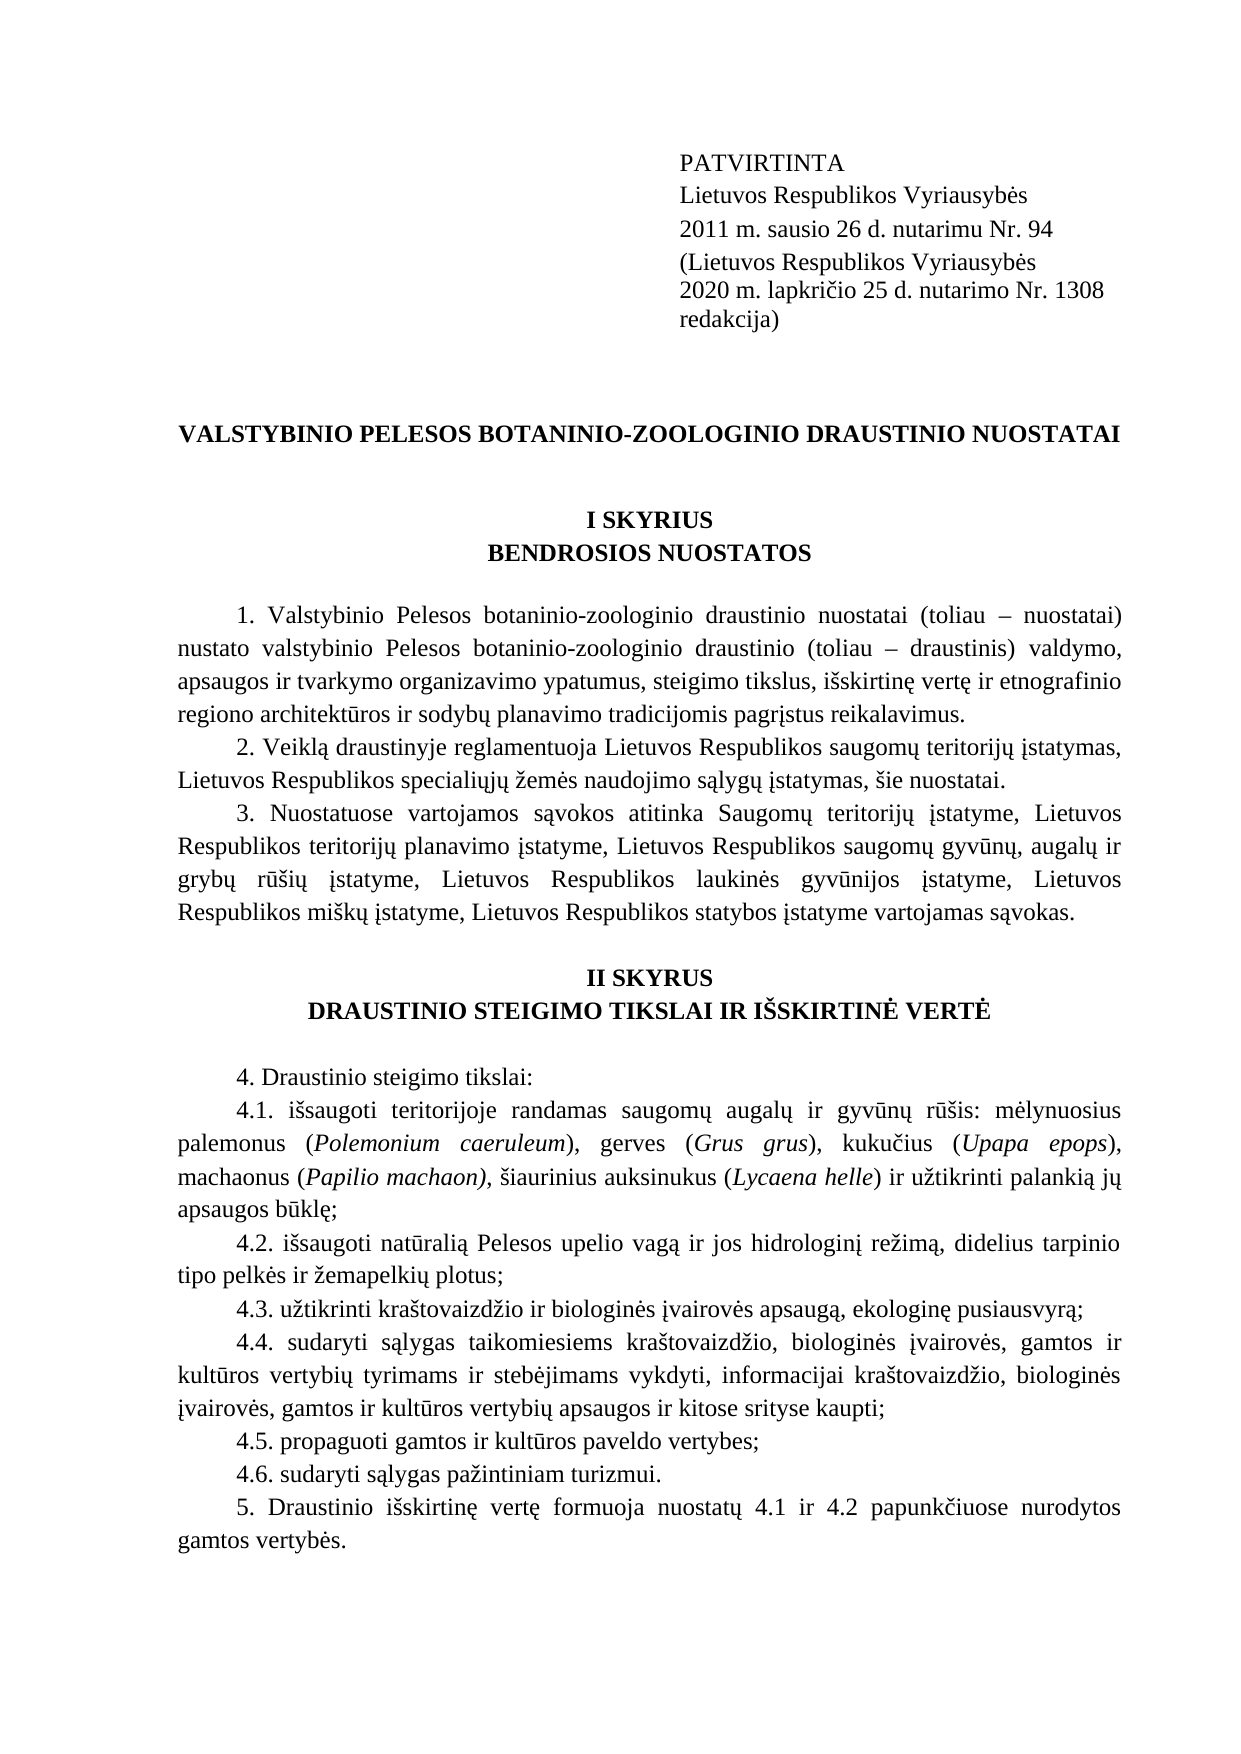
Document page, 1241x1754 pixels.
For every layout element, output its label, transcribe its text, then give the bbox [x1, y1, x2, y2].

text 4.5. propaguoti gamtos ir kultūros paveldo vertybes; [177, 1426, 1122, 1454]
text Lietuvos Respublikos Vyriausybės [177, 181, 1122, 209]
text BENDROSIOS NUOSTATOS [177, 538, 1122, 567]
text redakcija) [679, 304, 1122, 333]
text 4.2. išsaugoti natūralią Pelesos upelio vagą ir jos hidrologinį režimą, didelius tarpinio tipo pelkės ir žemapelkių plotus; [177, 1228, 1122, 1289]
text 2011 m. sausio 26 d. nutarimu Nr. 94 [177, 214, 1122, 242]
text I SKYRIUS [177, 505, 1122, 534]
text 4.4. sudaryti sąlygas taikomiesiems kraštovaizdžio, biologinės įvairovės, gamtos ir kultūros vertybių tyrimams ir stebėjimams vykdyti, informacijai kraštovaizdžio, biologinės įvairovės, gamtos ir kultūros vertybių apsaugos ir kitose srityse kaupti; [177, 1327, 1122, 1421]
text 1. Valstybinio Pelesos botaninio-zoologinio draustinio nuostatai (toliau – nuostatai) nustato valstybinio Pelesos botaninio-zoologinio draustinio (toliau – draustinis) valdymo, apsaugos ir tvarkymo organizavimo ypatumus, steigimo tikslus, išskirtinę vertę ir etnografinio regiono architektūros ir sodybų planavimo tradicijomis pagrįstus reikalavimus. [177, 600, 1122, 728]
text 4.6. sudaryti sąlygas pažintiniam turizmui. [177, 1459, 1122, 1487]
text (Lietuvos Respublikos Vyriausybės [679, 247, 1122, 275]
text 2020 m. lapkričio 25 d. nutarimo Nr. 1308 [679, 275, 1122, 304]
text 3. Nuostatuose vartojamos sąvokos atitinka Saugomų teritorijų įstatyme, Lietuvos Respublikos teritorijų planavimo įstatyme, Lietuvos Respublikos saugomų gyvūnų, augalų ir grybų rūšių įstatyme, Lietuvos Respublikos laukinės gyvūnijos įstatyme, Lietuvos Respublikos miškų įstatyme, Lietuvos Respublikos statybos įstatyme vartojamas sąvokas. [177, 798, 1122, 926]
text 4.1. išsaugoti teritorijoje randamas saugomų augalų ir gyvūnų rūšis: mėlynuosius palemonus (Polemonium caeruleum), gerves (Grus grus), kukučius (Upapa epops), machaonus (Papilio machaon), šiaurinius auksinukus (Lycaena helle) ir užtikrinti palankią jų apsaugos būklę; [177, 1096, 1122, 1223]
text VALSTYBINIO PELESOS BOTANINIO-ZOOLOGINIO DRAUSTINIO NUOSTATAI [177, 419, 1122, 448]
text 5. Draustinio išskirtinę vertę formuoja nuostatų 4.1 ir 4.2 papunkčiuose nurodytos gamtos vertybės. [177, 1492, 1122, 1553]
text Patvirtinta [177, 148, 1122, 176]
text 4.3. užtikrinti kraštovaizdžio ir biologinės įvairovės apsaugą, ekologinę pusiausvyrą; [177, 1294, 1122, 1322]
text 2. Veiklą draustinyje reglamentuoja Lietuvos Respublikos saugomų teritorijų įstatymas, Lietuvos Respublikos specialiųjų žemės naudojimo sąlygų įstatymas, šie nuostatai. [177, 732, 1122, 794]
text DRAUSTINIO STEIGIMO TIKSLAI IR IŠSKIRTINĖ VERTĖ [177, 996, 1122, 1025]
text 4. Draustinio steigimo tikslai: [177, 1062, 1122, 1091]
text II SKYRUS [177, 963, 1122, 992]
